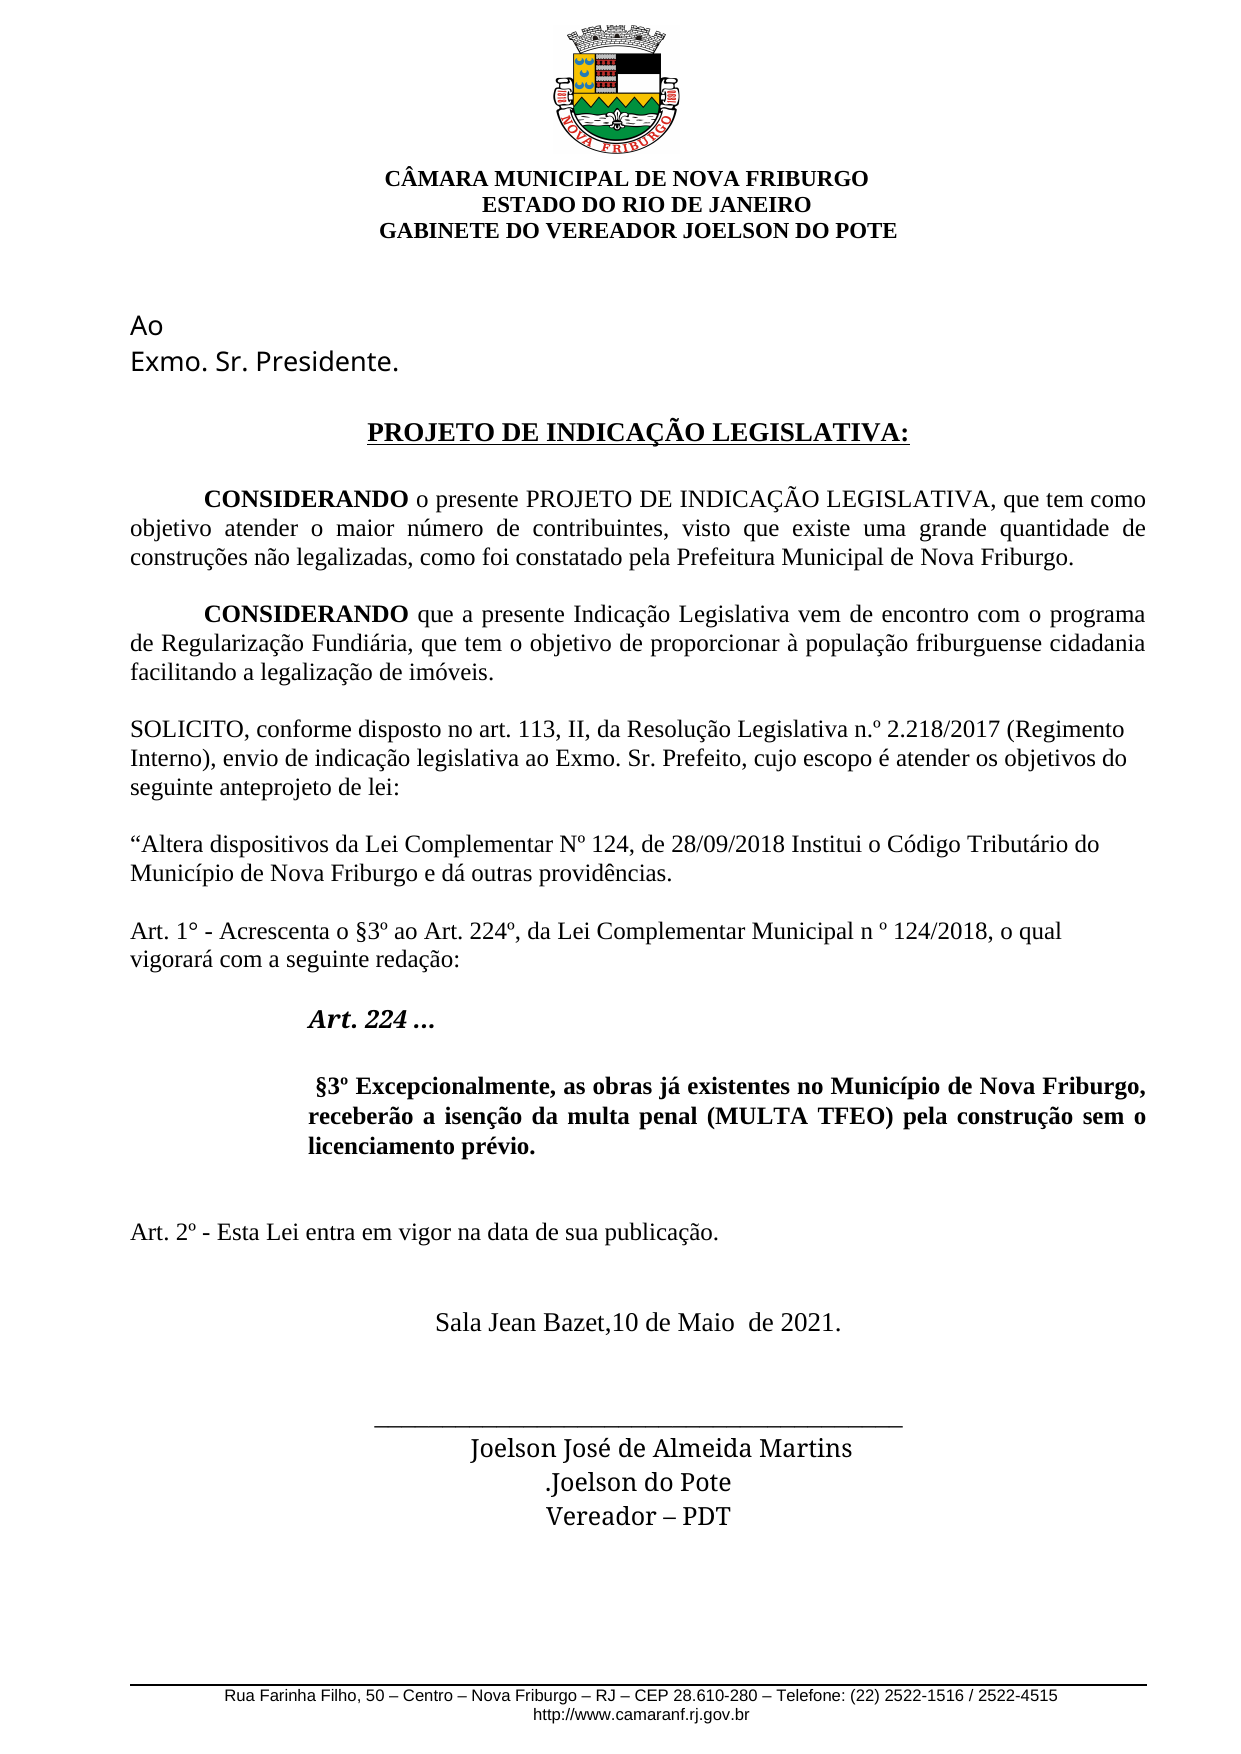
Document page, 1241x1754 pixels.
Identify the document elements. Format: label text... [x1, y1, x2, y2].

text _______________________________________ [130, 1399, 1147, 1431]
text Ao [130, 306, 1147, 343]
text Art. 224 ... [308, 1002, 1147, 1036]
text SOLICITO, conforme disposto no art. 113, II, da Resolução Legislativa n.º 2.218/2017 (Regimento Interno), envio de indicação legislativa ao Exmo. Sr. Prefeito, cujo escopo é atender os objetivos do seguinte anteprojeto de lei: [130, 714, 1147, 801]
text Sala Jean Bazet,10 de Maio de 2021. [130, 1306, 1147, 1337]
text CONSIDERANDO que a presente Indicação Legislativa vem de encontro com o programa de Regularização Fundiária, que tem o objetivo de proporcionar à população friburguense cidadania facilitando a legalização de imóveis. [130, 599, 1147, 686]
text Exmo. Sr. Presidente. [130, 343, 1147, 380]
list Joelson do Pote [130, 1465, 1147, 1499]
text Art. 2º - Esta Lei entra em vigor na data de sua publicação. [130, 1217, 1147, 1246]
text Joelson José de Almeida Martins [130, 1431, 1147, 1465]
text CONSIDERANDO o presente PROJETO DE INDICAÇÃO LEGISLATIVA, que tem como objetivo atender o maior número de contribuintes, visto que existe uma grande quantidade de construções não legalizadas, como foi constatado pela Prefeitura Municipal de Nova Friburgo. [130, 484, 1147, 571]
text Vereador – PDT [130, 1499, 1147, 1533]
text “Altera dispositivos da Lei Complementar Nº 124, de 28/09/2018 Institui o Código Tributário do Município de Nova Friburgo e dá outras providências. [130, 829, 1147, 887]
text PROJETO DE INDICAÇÃO LEGISLATIVA: [130, 417, 1147, 448]
text Art. 1° - Acrescenta o §3º ao Art. 224º, da Lei Complementar Municipal n º 124/2018, o qual vigorará com a seguinte redação: [130, 916, 1147, 973]
text §3º Excepcionalmente, as obras já existentes no Município de Nova Friburgo, receberão a isenção da multa penal (MULTA TFEO) pela construção sem o licenciamento prévio. [308, 1070, 1147, 1160]
picture [553, 25, 680, 154]
